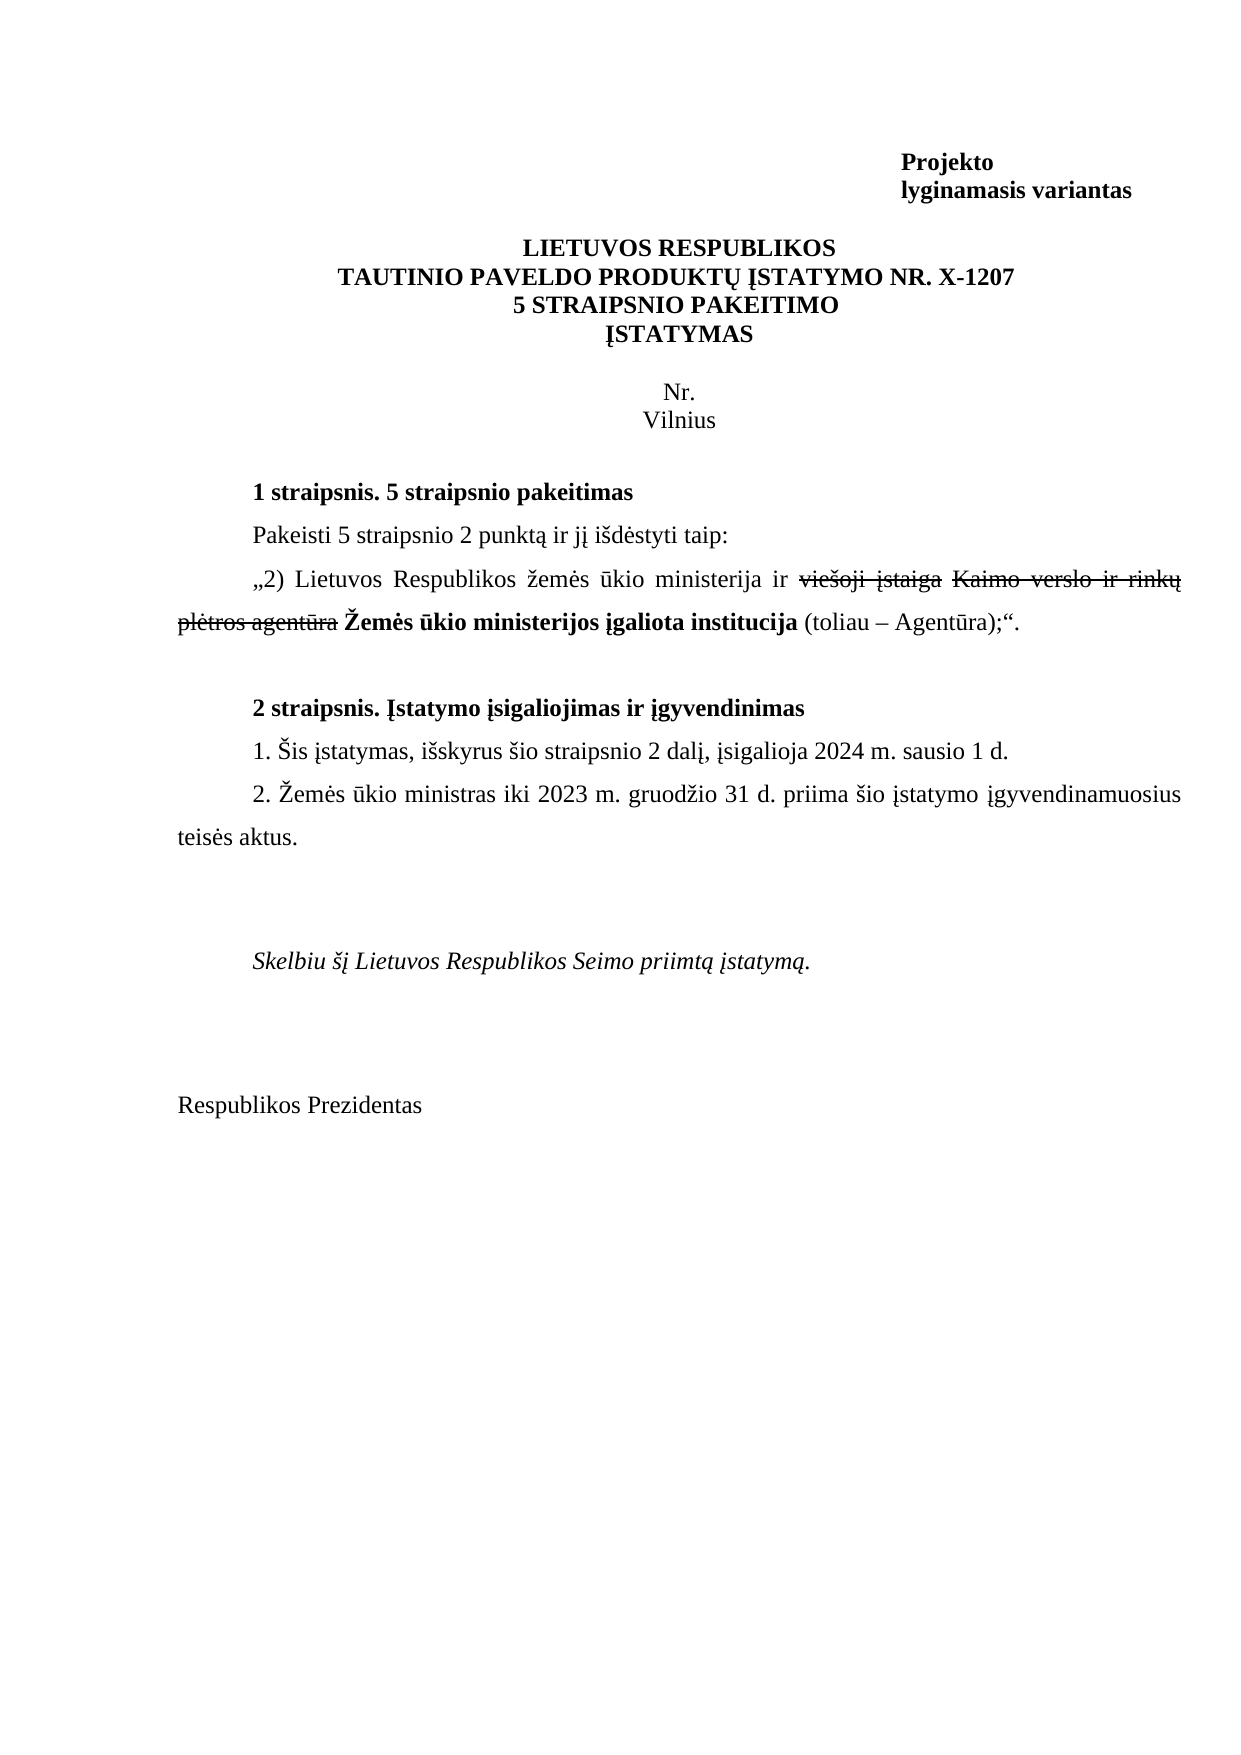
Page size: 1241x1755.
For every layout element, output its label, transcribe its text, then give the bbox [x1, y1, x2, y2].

text lyginamasis variantas [177, 176, 1181, 204]
text TAUTINIO PAVELDO PRODUKTŲ ĮSTATYMO NR. X-1207 [177, 262, 1181, 291]
text ĮSTATYMAS [177, 319, 1181, 348]
text LIETUVOS RESPUBLIKOS [177, 233, 1181, 262]
text Nr. [177, 377, 1181, 406]
text Pakeisti 5 straipsnio 2 punktą ir jį išdėstyti taip: [252, 521, 1181, 549]
text Projekto [177, 147, 1181, 176]
text 1. Šis įstatymas, išskyrus šio straipsnio 2 dalį, įsigalioja 2024 m. sausio 1 d. [177, 736, 1181, 765]
text Vilnius [177, 406, 1181, 434]
text Skelbiu šį Lietuvos Respublikos Seimo priimtą įstatymą. [177, 946, 1181, 975]
text „2) Lietuvos Respublikos žemės ūkio ministerija ir viešoji įstaiga Kaimo verslo ir rinkų plėtros agentūra Žemės ūkio ministerijos įgaliota institucija (toliau – Agentūra);“. [177, 564, 1181, 636]
text 1 straipsnis. 5 straipsnio pakeitimas [177, 477, 1181, 506]
text Respublikos Prezidentas [177, 1090, 1181, 1118]
text 5 STRAIPSNIO PAKEITIMO [177, 291, 1181, 319]
text 2 straipsnis. Įstatymo įsigaliojimas ir įgyvendinimas [177, 693, 1181, 722]
text 2. Žemės ūkio ministras iki 2023 m. gruodžio 31 d. priima šio įstatymo įgyvendinamuosius teisės aktus. [177, 779, 1181, 851]
